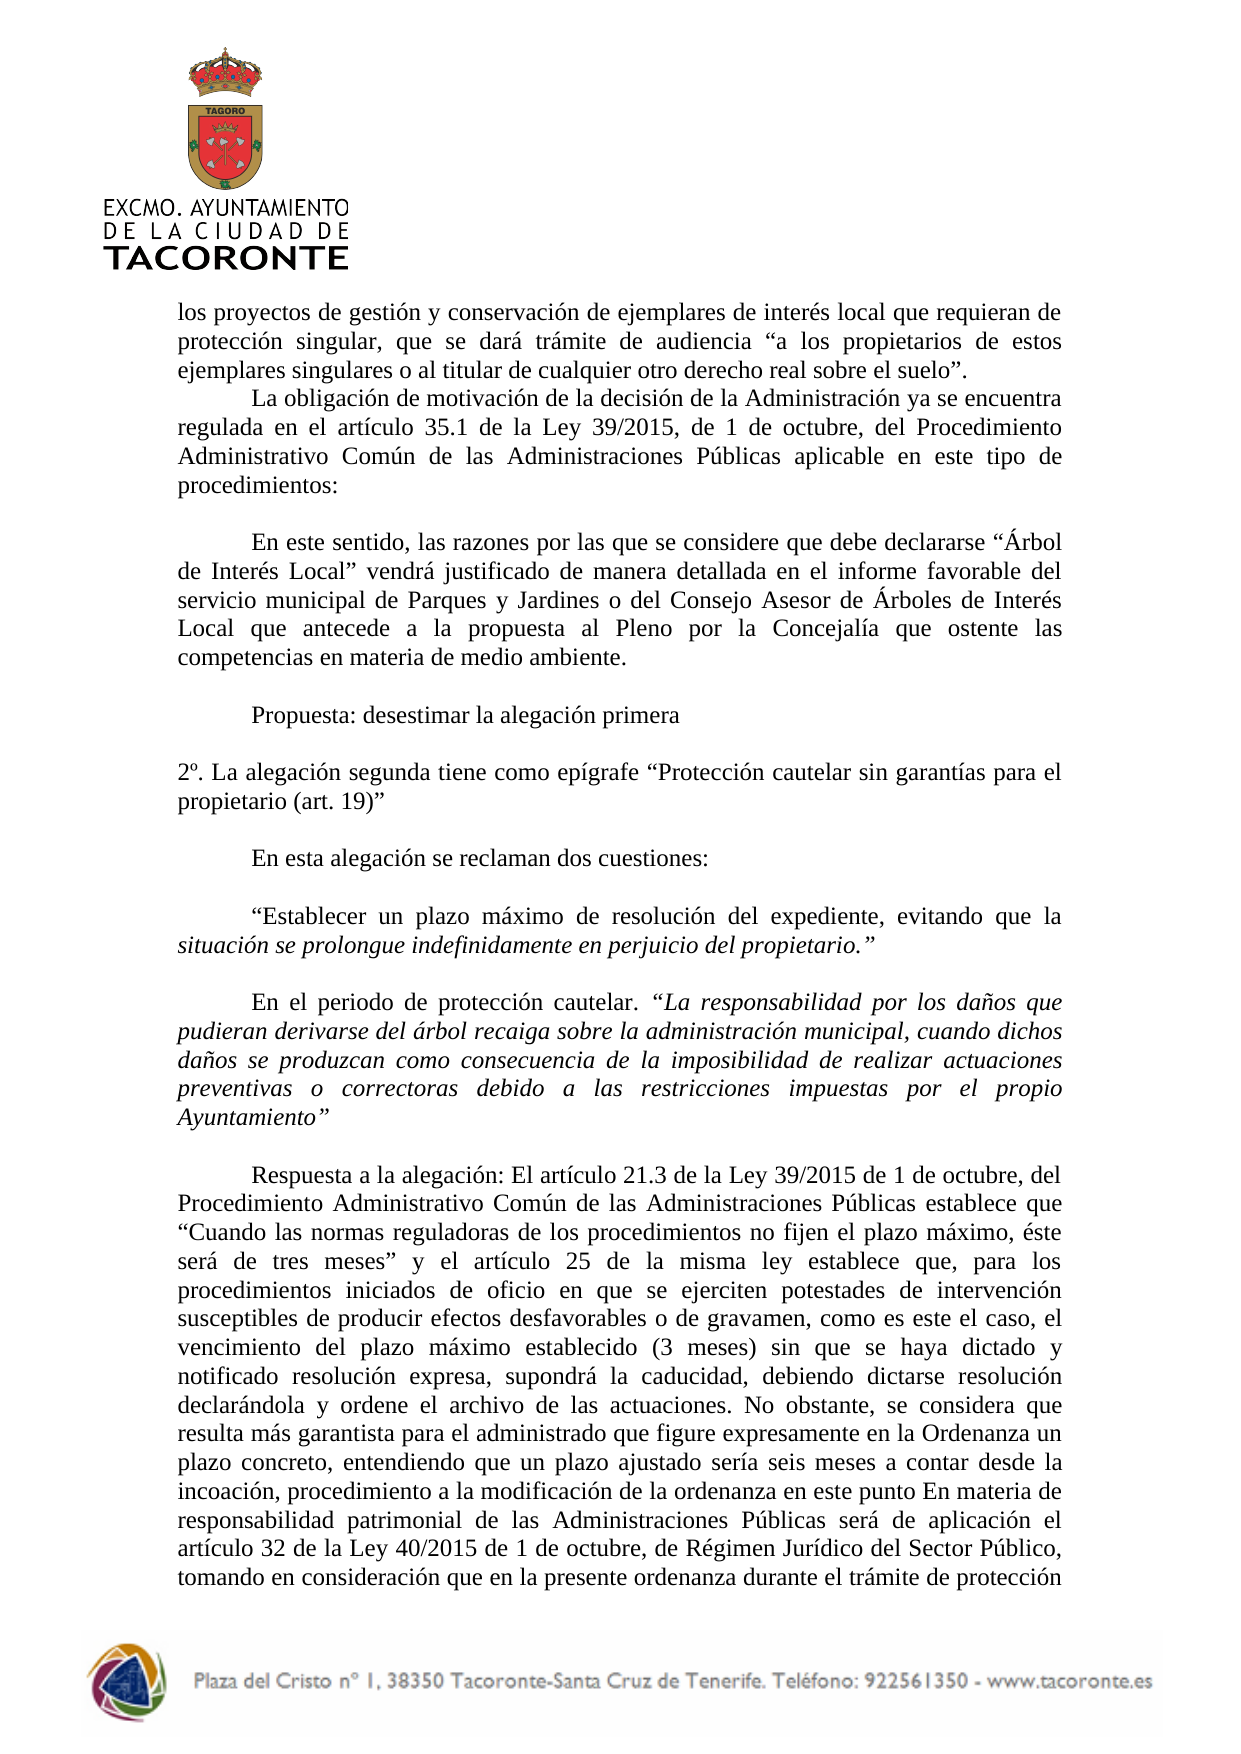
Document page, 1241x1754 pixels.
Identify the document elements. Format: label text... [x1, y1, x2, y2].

text Propuesta: desestimar la alegación primera [177, 700, 1063, 728]
picture [80, 1630, 1163, 1737]
text los proyectos de gestión y conservación de ejemplares de interés local que requieran de protección singular, que se dará trámite de audiencia “a los propietarios de estos ejemplares singulares o al titular de cualquier otro derecho real sobre el suelo”. [177, 297, 1063, 383]
text “Establecer un plazo máximo de resolución del expediente, evitando que la situación se prolongue indefinidamente en perjuicio del propietario.” [177, 901, 1063, 958]
text 2º. La alegación segunda tiene como epígrafe “Protección cautelar sin garantías para el propietario (art. 19)” [177, 757, 1063, 815]
text En esta alegación se reclaman dos cuestiones: [177, 843, 1063, 872]
text Respuesta a la alegación: El artículo 21.3 de la Ley 39/2015 de 1 de octubre, del Procedimiento Administrativo Común de las Administraciones Públicas establece que “Cuando las normas reguladoras de los procedimientos no fijen el plazo máximo, éste será de tres meses” y el artículo 25 de la misma ley establece que, para los procedimientos iniciados de oficio en que se ejerciten potestades de intervención susceptibles de producir efectos desfavorables o de gravamen, como es este el caso, el vencimiento del plazo máximo establecido (3 meses) sin que se haya dictado y notificado resolución expresa, supondrá la caducidad, debiendo dictarse resolución declarándola y ordene el archivo de las actuaciones. No obstante, se considera que resulta más garantista para el administrado que figure expresamente en la Ordenanza un plazo concreto, entendiendo que un plazo ajustado sería seis meses a contar desde la incoación, procedimiento a la modificación de la ordenanza en este punto En materia de responsabilidad patrimonial de las Administraciones Públicas será de aplicación el artículo 32 de la Ley 40/2015 de 1 de octubre, de Régimen Jurídico del Sector Público, tomando en consideración que en la presente ordenanza durante el trámite de protección [177, 1160, 1063, 1591]
text La obligación de motivación de la decisión de la Administración ya se encuentra regulada en el artículo 35.1 de la Ley 39/2015, de 1 de octubre, del Procedimiento Administrativo Común de las Administraciones Públicas aplicable en este tipo de procedimientos: [177, 383, 1063, 498]
text En este sentido, las razones por las que se considere que debe declararse “Árbol de Interés Local” vendrá justificado de manera detallada en el informe favorable del servicio municipal de Parques y Jardines o del Consejo Asesor de Árboles de Interés Local que antecede a la propuesta al Pleno por la Concejalía que ostente las competencias en materia de medio ambiente. [177, 527, 1063, 671]
text En el periodo de protección cautelar. “La responsabilidad por los daños que pudieran derivarse del árbol recaiga sobre la administración municipal, cuando dichos daños se produzcan como consecuencia de la imposibilidad de realizar actuaciones preventivas o correctoras debido a las restricciones impuestas por el propio Ayuntamiento” [177, 987, 1063, 1131]
picture [103, 47, 348, 270]
